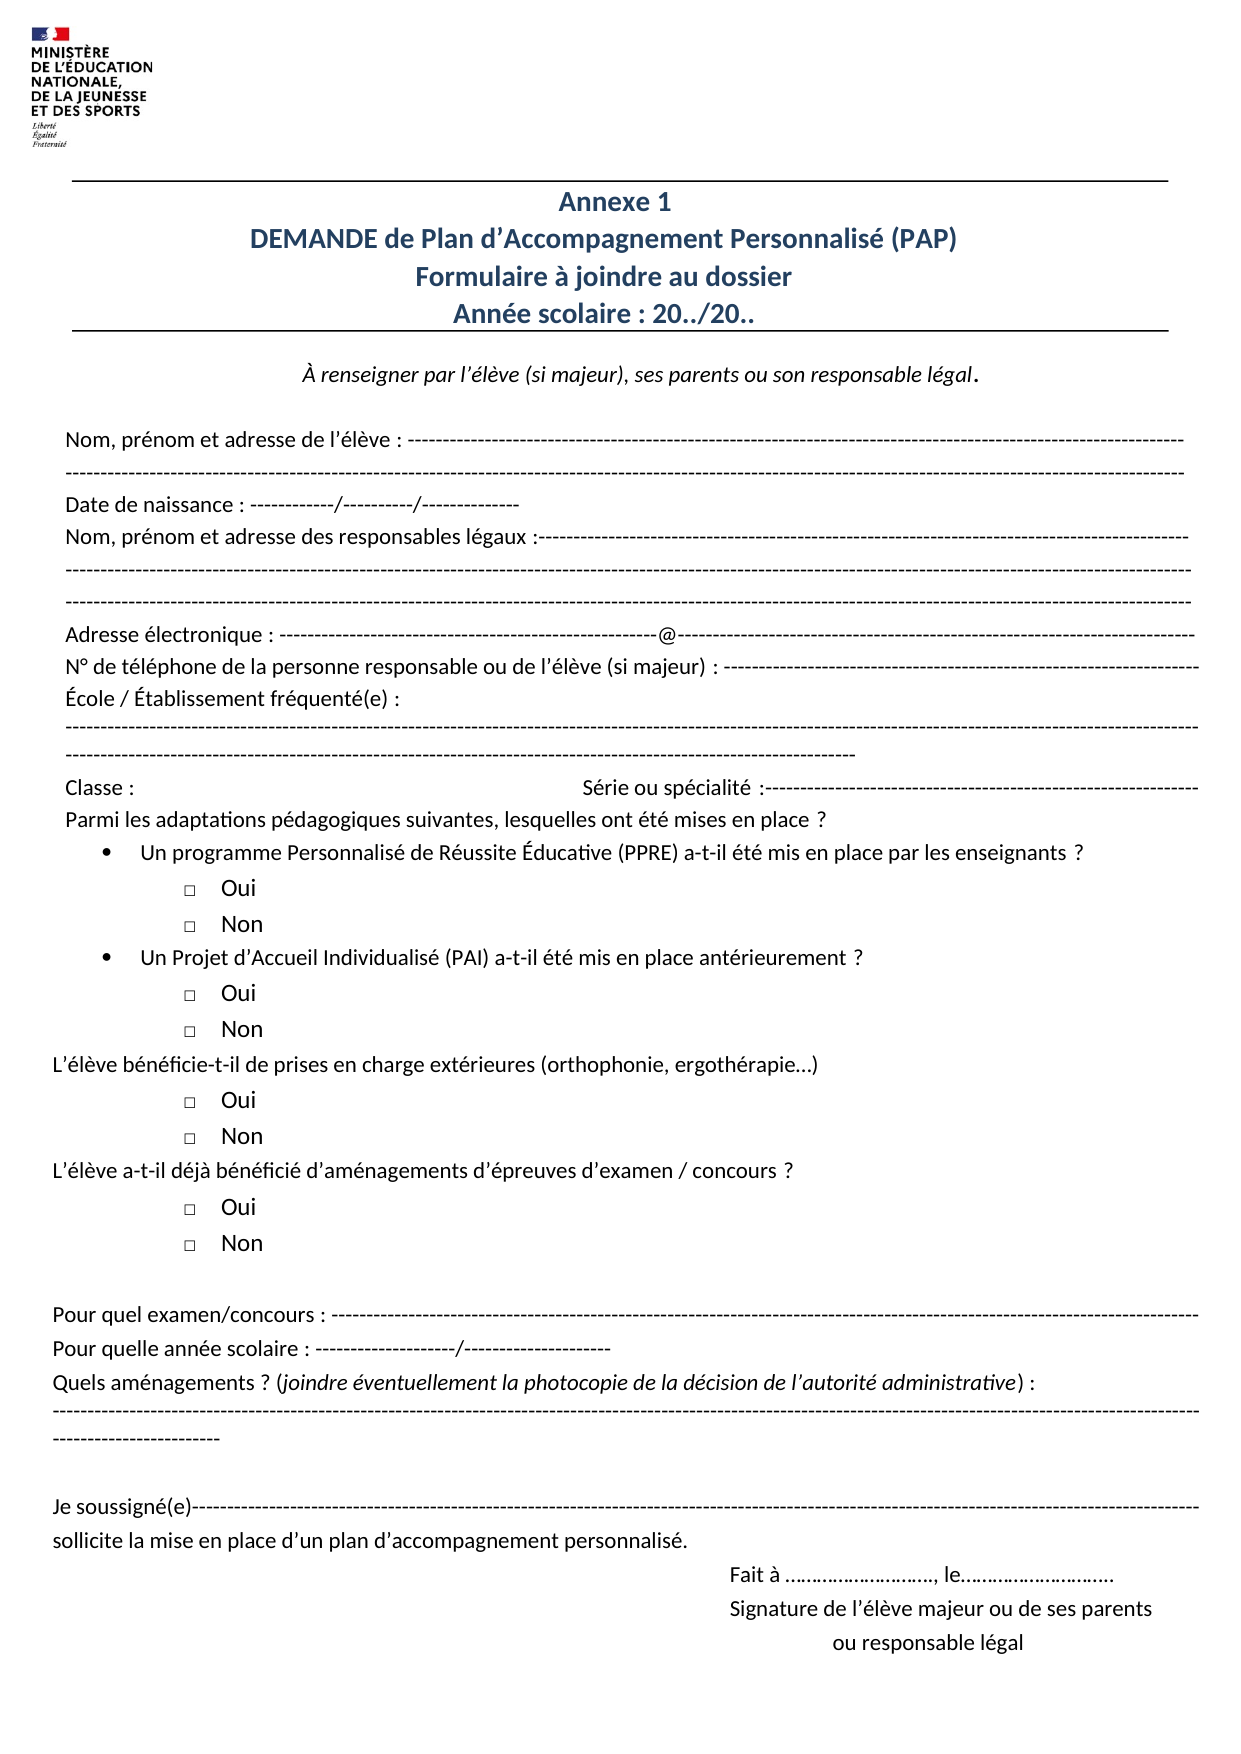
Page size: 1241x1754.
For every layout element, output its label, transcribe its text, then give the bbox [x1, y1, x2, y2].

list Non [183, 1120, 1209, 1151]
picture [31, 26, 153, 147]
text ---------------------------------------------------------------------------------------------------------------------------------------------------------------- [65, 458, 1216, 486]
text N° de téléphone de la personne responsable ou de l’élève (si majeur) : -------------------------------------------------------------------- [65, 652, 1202, 680]
text Annexe 1 [21, 152, 1209, 219]
text ----------------------------------------------------------------------------------------------------------------------------------------------------------------- [65, 555, 1202, 583]
text ou responsable légal [52, 1628, 1209, 1656]
text À renseigner par l’élève (si majeur), ses parents ou son responsable légal. [75, 361, 1209, 389]
text L’élève bénéficie-t-il de prises en charge extérieures (orthophonie, ergothérapie…) [52, 1050, 1209, 1078]
list Un programme Personnalisé de Réussite Éducative (PPRE) a-t-il été mis en place par les enseignants ? [103, 838, 1143, 866]
text ----------------------------------------------------------------------------------------------------------------------------------------------------------------- [65, 587, 1202, 615]
text Quels aménagements ? (joindre éventuellement la photocopie de la décision de l’autorité administrative) : -------------------------------------------------------------------------------------------------------------------------------------------------------------------------------------------- [52, 1368, 1209, 1452]
text Nom, prénom et adresse de l’élève : --------------------------------------------------------------------------------------------------------------- [65, 425, 1216, 453]
text Adresse électronique : ------------------------------------------------------@-------------------------------------------------------------------------- [65, 620, 1202, 648]
text sollicite la mise en place d’un plan d’accompagnement personnalisé. [52, 1526, 1209, 1554]
text Signature de l’élève majeur ou de ses parents [52, 1594, 1209, 1622]
text Date de naissance : ------------/----------/-------------- [65, 490, 778, 518]
text École / Établissement fréquenté(e) : ----------------------------------------------------------------------------------------------------------------------------------------------------------------------------------------------------------------------------------------------------------------------------------- [65, 684, 1202, 768]
text Nom, prénom et adresse des responsables légaux :--------------------------------------------------------------------------------------------- [65, 522, 1202, 551]
list Non [183, 908, 1209, 939]
title Formulaire à joindre au dossier [65, 258, 1143, 293]
text Fait à ………………………., le……………………….. [52, 1560, 1209, 1588]
title Année scolaire : 20../20.. [65, 295, 1143, 330]
text Pour quelle année scolaire : --------------------/--------------------- [52, 1334, 1209, 1362]
title DEMANDE de Plan d’Accompagnement Personnalisé (PAP) [65, 221, 1143, 256]
text Je soussigné(e)------------------------------------------------------------------------------------------------------------------------------------------------ [52, 1492, 1209, 1520]
text Pour quel examen/concours : ---------------------------------------------------------------------------------------------------------------------------- [52, 1300, 1209, 1328]
list Oui [183, 1084, 1209, 1114]
text Classe : Série ou spécialité :-------------------------------------------------------------- [65, 773, 1202, 801]
text L’élève a-t-il déjà bénéficié d’aménagements d’épreuves d’examen / concours ? [52, 1157, 1209, 1185]
text Parmi les adaptations pédagogiques suivantes, lesquelles ont été mises en place ? [65, 805, 1143, 833]
list Oui [183, 1191, 1209, 1221]
list Oui [183, 872, 1209, 902]
list Non [183, 1227, 1209, 1258]
list Non [183, 1013, 1209, 1044]
list Un Projet d’Accueil Individualisé (PAI) a-t-il été mis en place antérieurement ? [103, 943, 1143, 971]
list Oui [183, 977, 1209, 1007]
